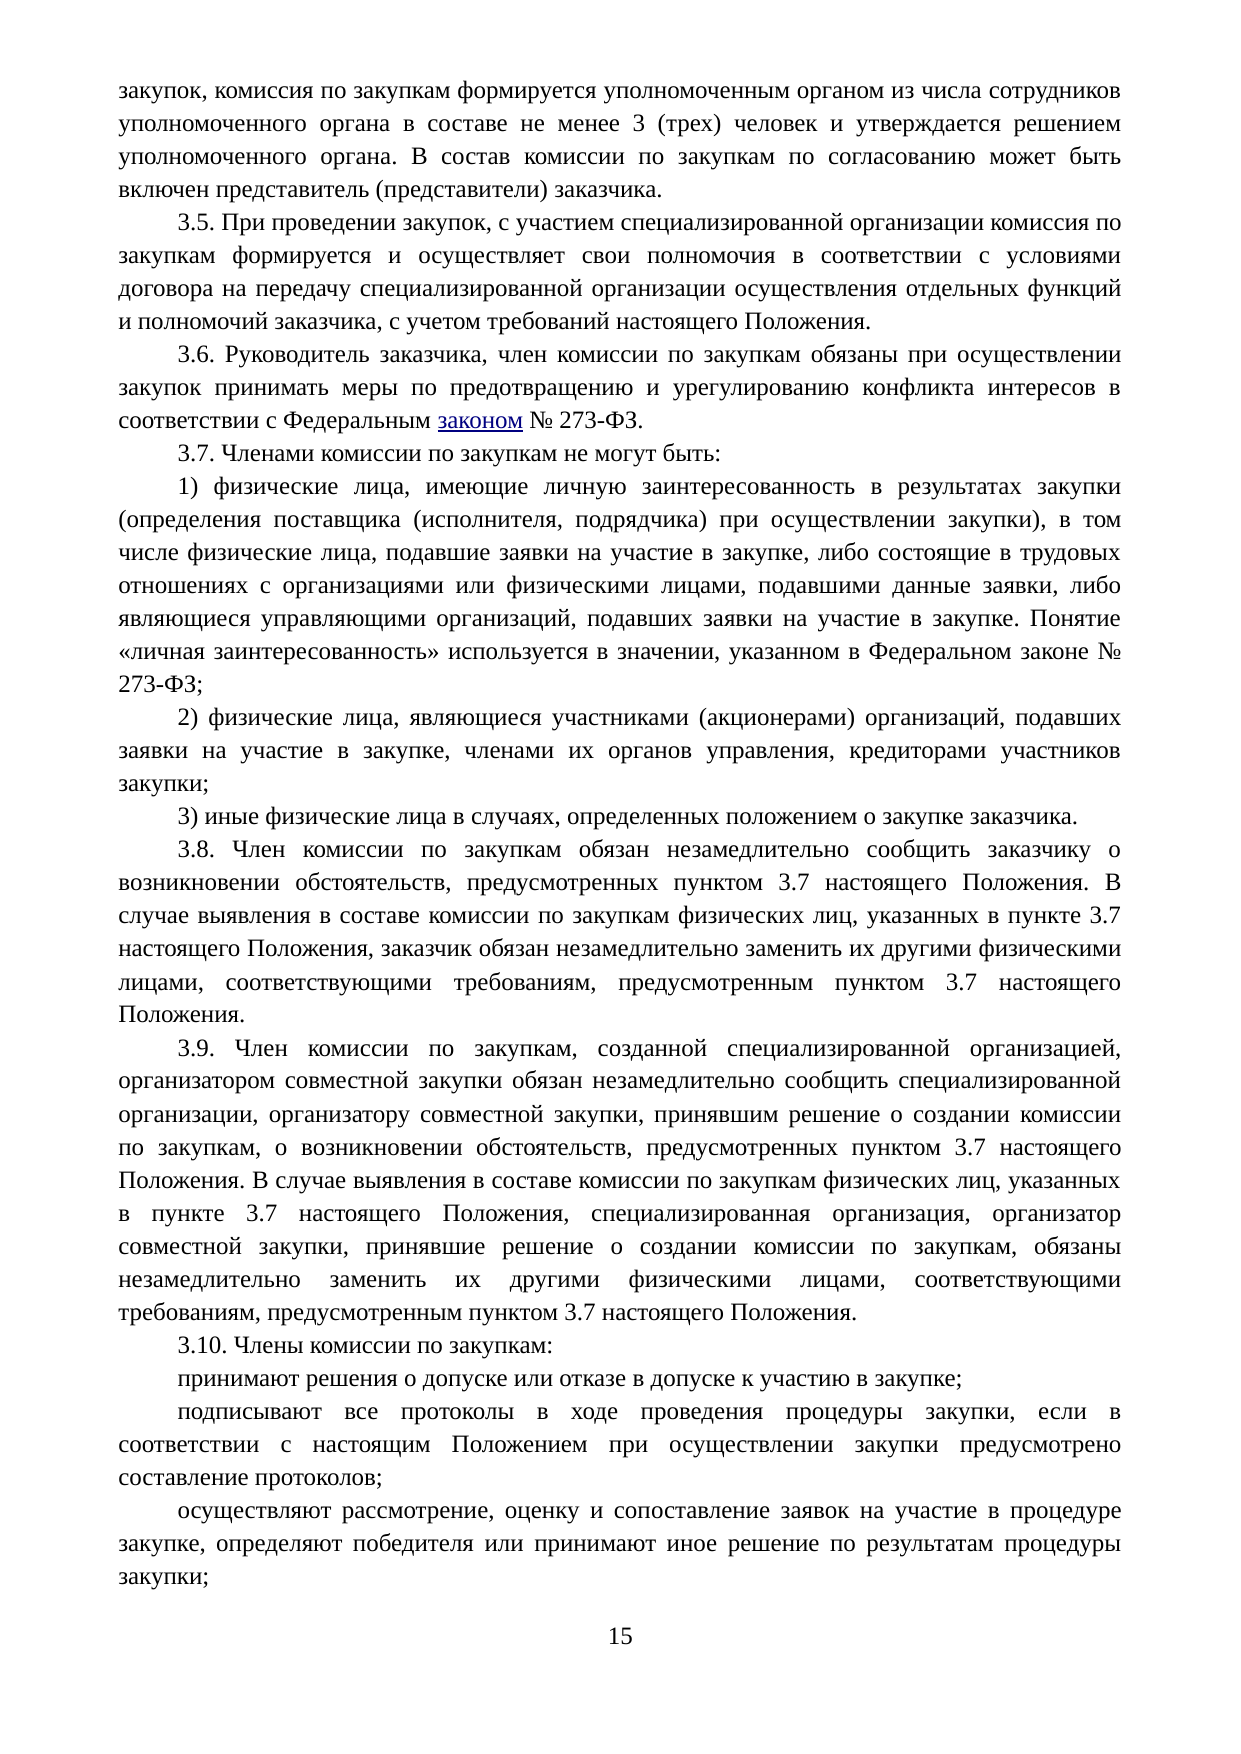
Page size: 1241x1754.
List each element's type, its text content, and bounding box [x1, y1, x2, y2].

text 3.9. Член комиссии по закупкам, созданной специализированной организацией, организатором совместной закупки обязан незамедлительно сообщить специализированной организации, организатору совместной закупки, принявшим решение о создании комиссии по закупкам, о возникновении обстоятельств, предусмотренных пунктом 3.7 настоящего Положения. В случае выявления в составе комиссии по закупкам физических лиц, указанных в пункте 3.7 настоящего Положения, специализированная организация, организатор совместной закупки, принявшие решение о создании комиссии по закупкам, обязаны незамедлительно заменить их другими физическими лицами, соответствующими требованиям, предусмотренным пунктом 3.7 настоящего Положения. [118, 1033, 1122, 1326]
text закупок, комиссия по закупкам формируется уполномоченным органом из числа сотрудников уполномоченного органа в составе не менее 3 (трех) человек и утверждается решением уполномоченного органа. В состав комиссии по закупкам по согласованию может быть включен представитель (представители) заказчика. [118, 75, 1122, 203]
text 3) иные физические лица в случаях, определенных положением о закупке заказчика. [118, 801, 1122, 830]
text 3.6. Руководитель заказчика, член комиссии по закупкам обязаны при осуществлении закупок принимать меры по предотвращению и урегулированию конфликта интересов в соответствии с Федеральным законом № 273-ФЗ. [118, 339, 1122, 434]
text 1) физические лица, имеющие личную заинтересованность в результатах закупки (определения поставщика (исполнителя, подрядчика) при осуществлении закупки), в том числе физические лица, подавшие заявки на участие в закупке, либо состоящие в трудовых отношениях с организациями или физическими лицами, подавшими данные заявки, либо являющиеся управляющими организаций, подавших заявки на участие в закупке. Понятие «личная заинтересованность» используется в значении, указанном в Федеральном законе № 273-ФЗ; [118, 471, 1122, 698]
text подписывают все протоколы в ходе проведения процедуры закупки, если в соответствии с настоящим Положением при осуществлении закупки предусмотрено составление протоколов; [118, 1396, 1122, 1491]
text 3.7. Членами комиссии по закупкам не могут быть: [118, 438, 1122, 467]
text 3.5. При проведении закупок, с участием специализированной организации комиссия по закупкам формируется и осуществляет свои полномочия в соответствии с условиями договора на передачу специализированной организации осуществления отдельных функций и полномочий заказчика, с учетом требований настоящего Положения. [118, 207, 1122, 335]
text 3.10. Члены комиссии по закупкам: [118, 1330, 1122, 1358]
text осуществляют рассмотрение, оценку и сопоставление заявок на участие в процедуре закупке, определяют победителя или принимают иное решение по результатам процедуры закупки; [118, 1495, 1122, 1590]
text принимают решения о допуске или отказе в допуске к участию в закупке; [118, 1363, 1122, 1392]
text 3.8. Член комиссии по закупкам обязан незамедлительно сообщить заказчику о возникновении обстоятельств, предусмотренных пунктом 3.7 настоящего Положения. В случае выявления в составе комиссии по закупкам физических лиц, указанных в пункте 3.7 настоящего Положения, заказчик обязан незамедлительно заменить их другими физическими лицами, соответствующими требованиям, предусмотренным пунктом 3.7 настоящего Положения. [118, 834, 1122, 1028]
text 2) физические лица, являющиеся участниками (акционерами) организаций, подавших заявки на участие в закупке, членами их органов управления, кредиторами участников закупки; [118, 702, 1122, 797]
